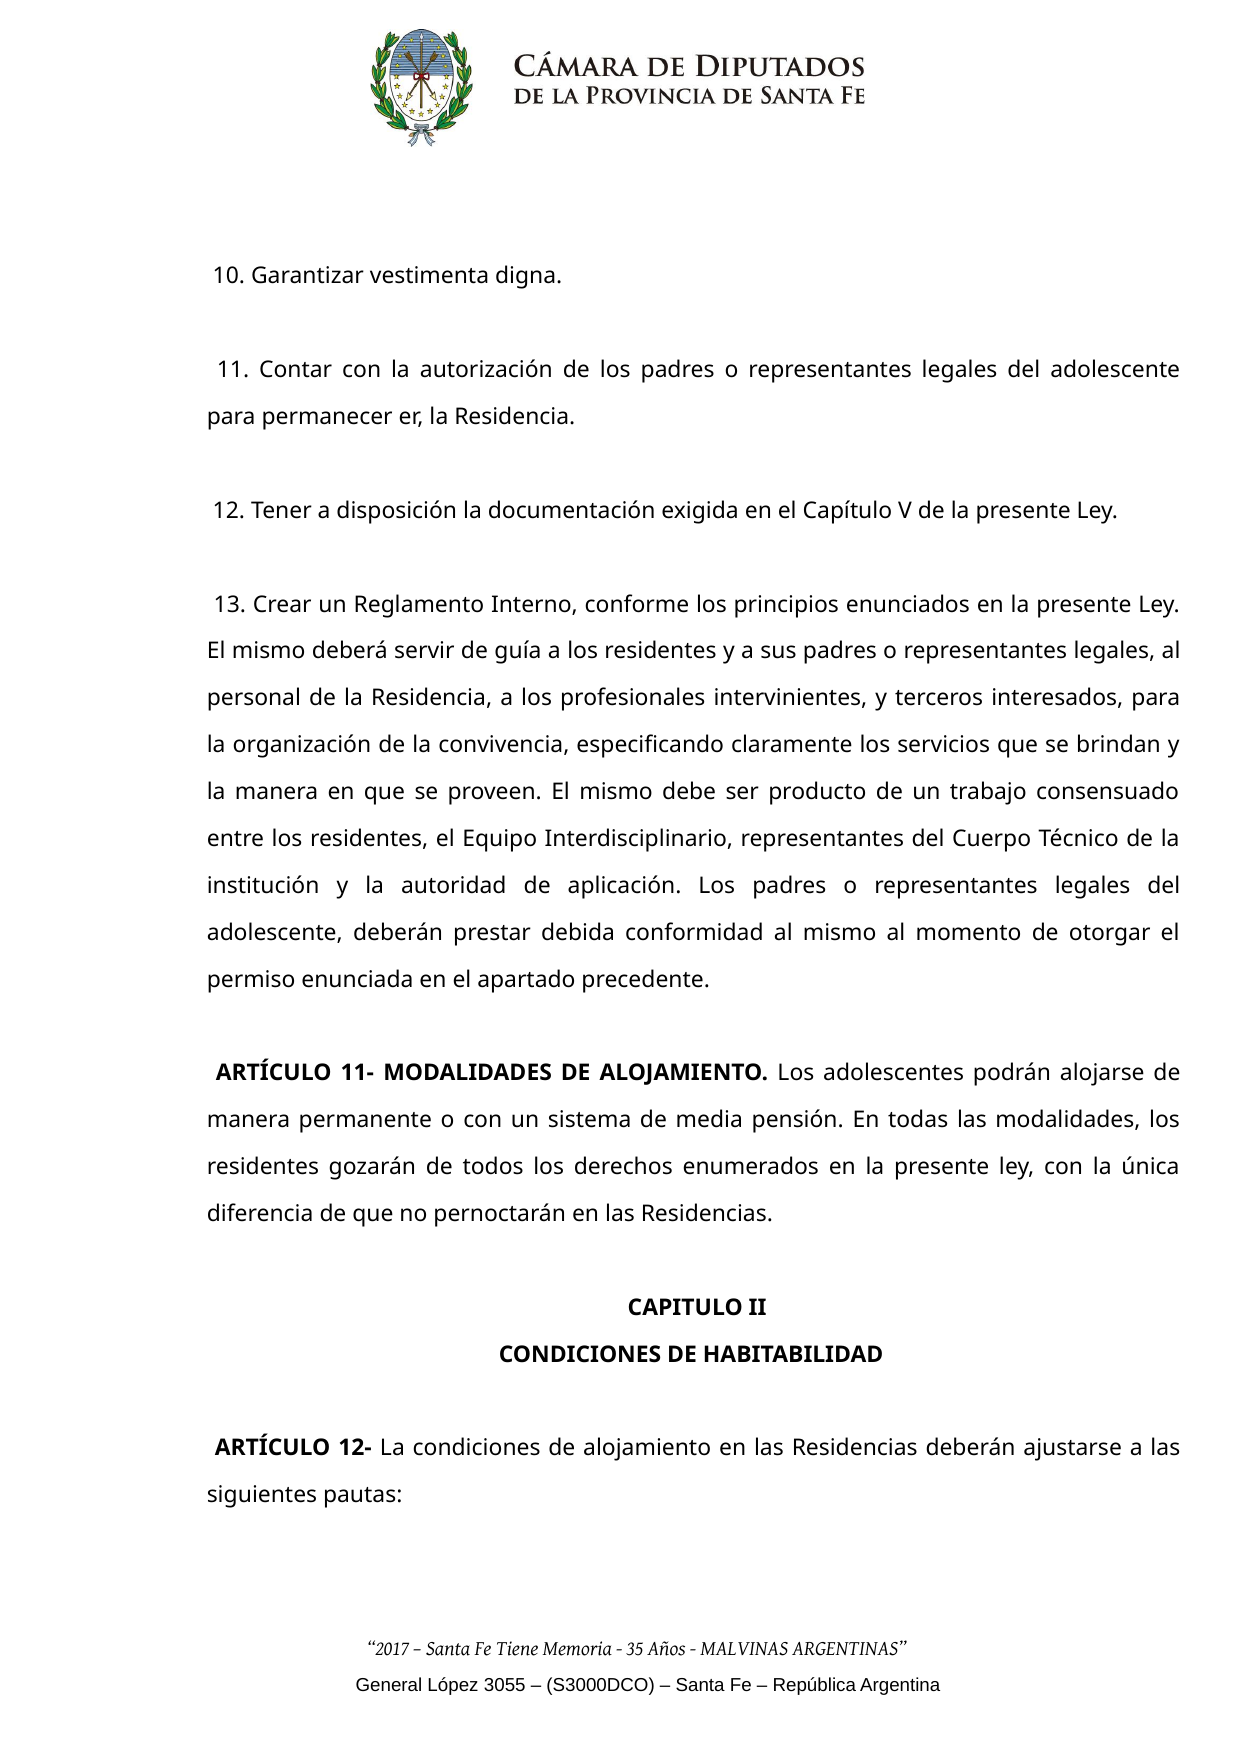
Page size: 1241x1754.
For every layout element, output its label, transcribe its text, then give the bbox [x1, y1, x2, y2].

text CAPITULO II [207, 1291, 1181, 1322]
text 12. Tener a disposición la documentación exigida en el Capítulo V de la presente Ley. [207, 494, 1181, 525]
text ARTÍCULO 12- La condiciones de alojamiento en las Residencias deberán ajustarse a las siguientes pautas: [207, 1431, 1181, 1509]
text 10. Garantizar vestimenta digna. [207, 259, 1181, 291]
text CONDICIONES DE HABITABILIDAD [207, 1338, 1181, 1369]
text ARTÍCULO 11- MODALIDADES DE ALOJAMIENTO. Los adolescentes podrán alojarse de manera permanente o con un sistema de media pensión. En todas las modalidades, los residentes gozarán de todos los derechos enumerados en la presente ley, con la única diferencia de que no pernoctarán en las Residencias. [207, 1056, 1181, 1228]
picture [370, 29, 865, 151]
text 11. Contar con la autorización de los padres o representantes legales del adolescente para permanecer er, la Residencia. [207, 353, 1181, 431]
text 13. Crear un Reglamento Interno, conforme los principios enunciados en la presente Ley. El mismo deberá servir de guía a los residentes y a sus padres o representantes legales, al personal de la Residencia, a los profesionales intervinientes, y terceros interesados, para la organización de la convivencia, especificando claramente los servicios que se brindan y la manera en que se proveen. El mismo debe ser producto de un trabajo consensuado entre los residentes, el Equipo Interdisciplinario, representantes del Cuerpo Técnico de la institución y la autoridad de aplicación. Los padres o representantes legales del adolescente, deberán prestar debida conformidad al mismo al momento de otorgar el permiso enunciada en el apartado precedente. [207, 588, 1181, 994]
